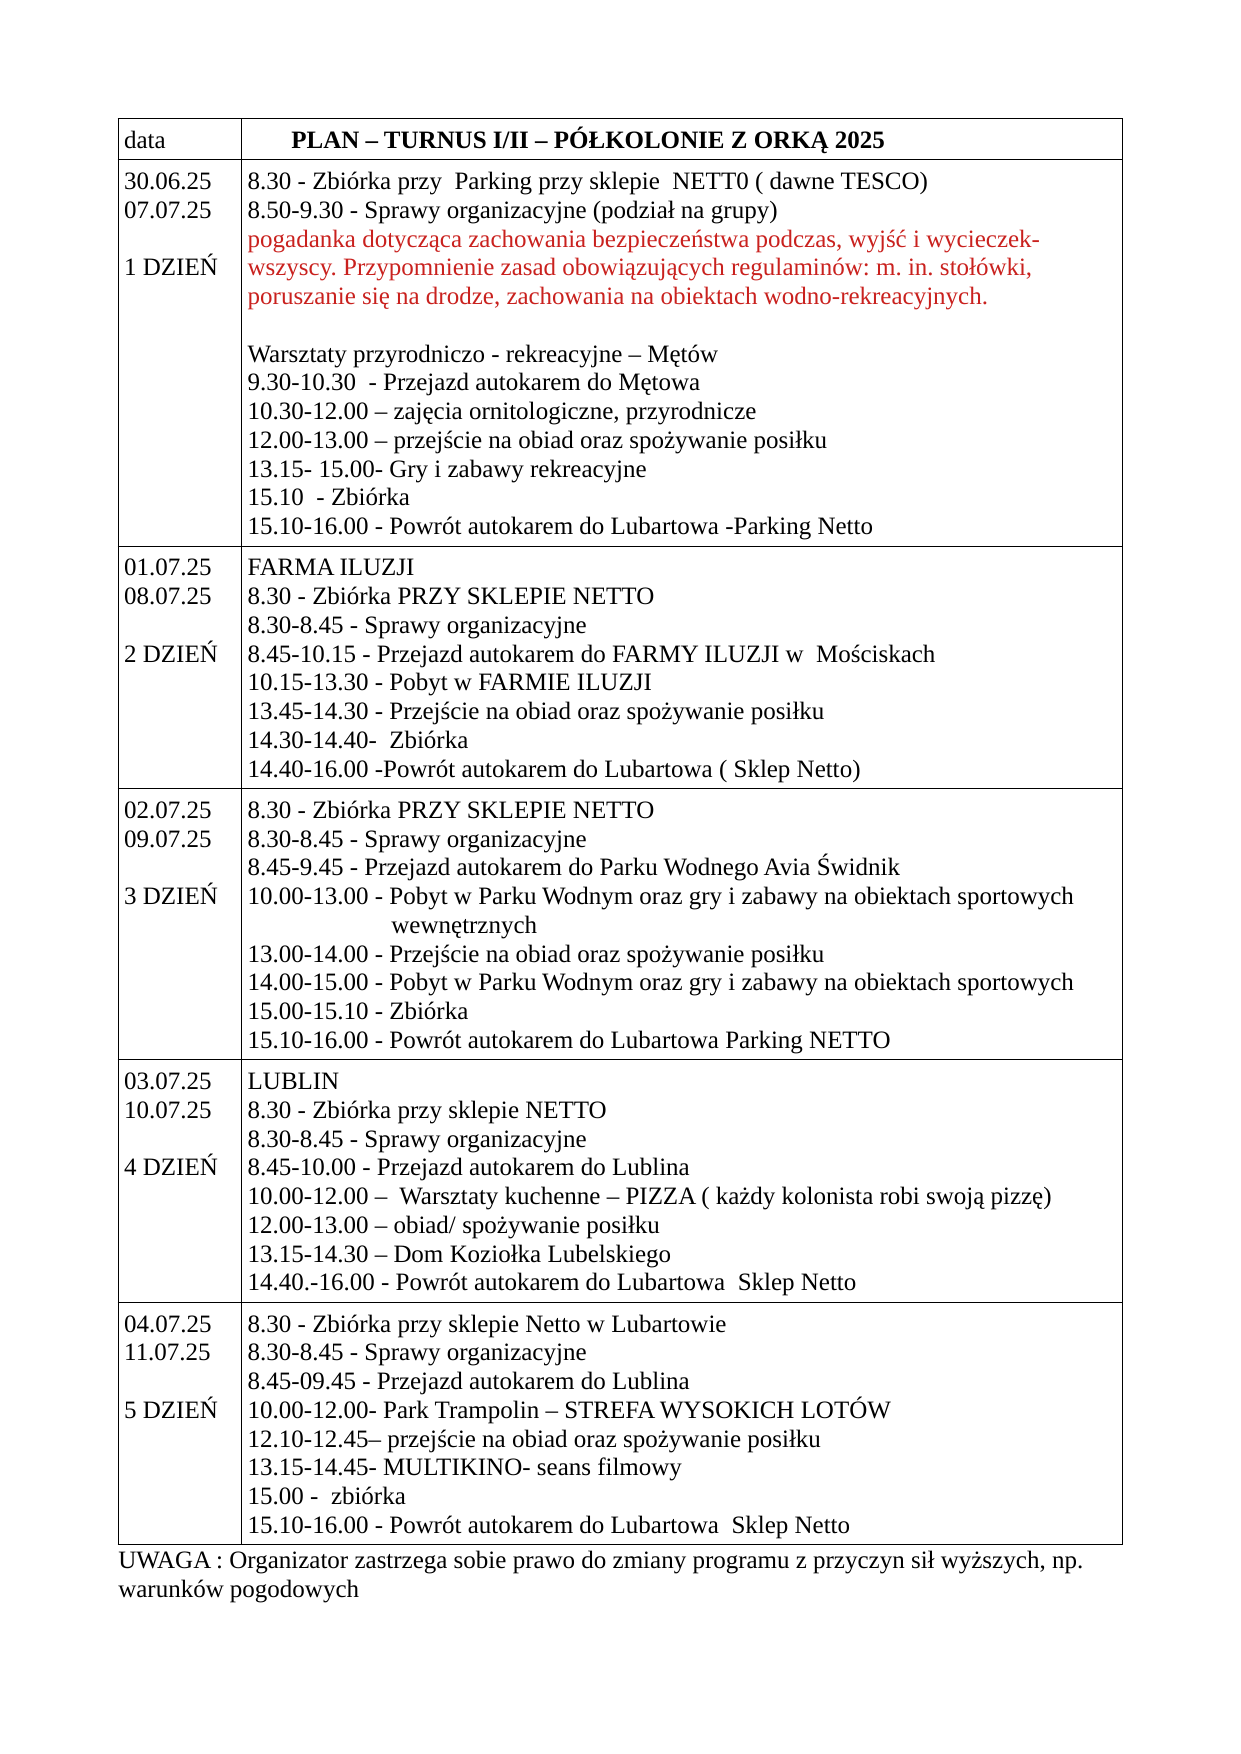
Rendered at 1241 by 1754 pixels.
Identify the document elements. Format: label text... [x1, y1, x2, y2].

table_cell 04.07.25 11.07.25 5 DZIEŃ [119, 1303, 241, 1544]
table_cell 01.07.25 08.07.25 2 DZIEŃ [119, 547, 241, 788]
text UWAGA : Organizator zastrzega sobie prawo do zmiany programu z przyczyn sił wyższych, np. warunków pogodowych [118, 1545, 1122, 1603]
table_cell FARMA ILUZJI 8.30 - Zbiórka PRZY SKLEPIE NETTO 8.30-8.45 - Sprawy organizacyjne 8.45-10.15 - Przejazd autokarem do FARMY ILUZJI w Mościskach 10.15-13.30 - Pobyt w FARMIE ILUZJI 13.45-14.30 - Przejście na obiad oraz spożywanie posiłku 14.30-14.40- Zbiórka 14.40-16.00 -Powrót autokarem do Lubartowa ( Sklep Netto) [242, 547, 1122, 788]
table_cell 8.30 - Zbiórka przy sklepie Netto w Lubartowie 8.30-8.45 - Sprawy organizacyjne 8.45-09.45 - Przejazd autokarem do Lublina 10.00-12.00- Park Trampolin – STREFA WYSOKICH LOTÓW 12.10-12.45– przejście na obiad oraz spożywanie posiłku 13.15-14.45- MULTIKINO- seans filmowy 15.00 - zbiórka 15.10-16.00 - Powrót autokarem do Lubartowa Sklep Netto [242, 1303, 1122, 1544]
table_header PLAN – TURNUS I/II – PÓŁKOLONIE Z ORKĄ 2025 [242, 119, 1122, 159]
table_cell 02.07.25 09.07.25 3 DZIEŃ [119, 789, 241, 1059]
table_cell LUBLIN 8.30 - Zbiórka przy sklepie NETTO 8.30-8.45 - Sprawy organizacyjne 8.45-10.00 - Przejazd autokarem do Lublina 10.00-12.00 – Warsztaty kuchenne – PIZZA ( każdy kolonista robi swoją pizzę) 12.00-13.00 – obiad/ spożywanie posiłku 13.15-14.30 – Dom Koziołka Lubelskiego 14.40.-16.00 - Powrót autokarem do Lubartowa Sklep Netto [242, 1060, 1122, 1302]
table_header data [119, 119, 241, 159]
table_cell 8.30 - Zbiórka PRZY SKLEPIE NETTO 8.30-8.45 - Sprawy organizacyjne 8.45-9.45 - Przejazd autokarem do Parku Wodnego Avia Świdnik 10.00-13.00 - Pobyt w Parku Wodnym oraz gry i zabawy na obiektach sportowych wewnętrznych 13.00-14.00 - Przejście na obiad oraz spożywanie posiłku 14.00-15.00 - Pobyt w Parku Wodnym oraz gry i zabawy na obiektach sportowych 15.00-15.10 - Zbiórka 15.10-16.00 - Powrót autokarem do Lubartowa Parking NETTO [242, 789, 1122, 1059]
table_cell 03.07.25 10.07.25 4 DZIEŃ [119, 1060, 241, 1302]
table_cell 8.30 - Zbiórka przy Parking przy sklepie NETT0 ( dawne TESCO) 8.50-9.30 - Sprawy organizacyjne (podział na grupy) pogadanka dotycząca zachowania bezpieczeństwa podczas, wyjść i wycieczek-wszyscy. Przypomnienie zasad obowiązujących regulaminów: m. in. stołówki, poruszanie się na drodze, zachowania na obiektach wodno-rekreacyjnych. Warsztaty przyrodniczo - rekreacyjne – Mętów 9.30-10.30 - Przejazd autokarem do Mętowa 10.30-12.00 – zajęcia ornitologiczne, przyrodnicze 12.00-13.00 – przejście na obiad oraz spożywanie posiłku 13.15- 15.00- Gry i zabawy rekreacyjne 15.10 - Zbiórka 15.10-16.00 - Powrót autokarem do Lubartowa -Parking Netto [242, 160, 1122, 546]
table_cell 30.06.25 07.07.25 1 DZIEŃ [119, 160, 241, 546]
